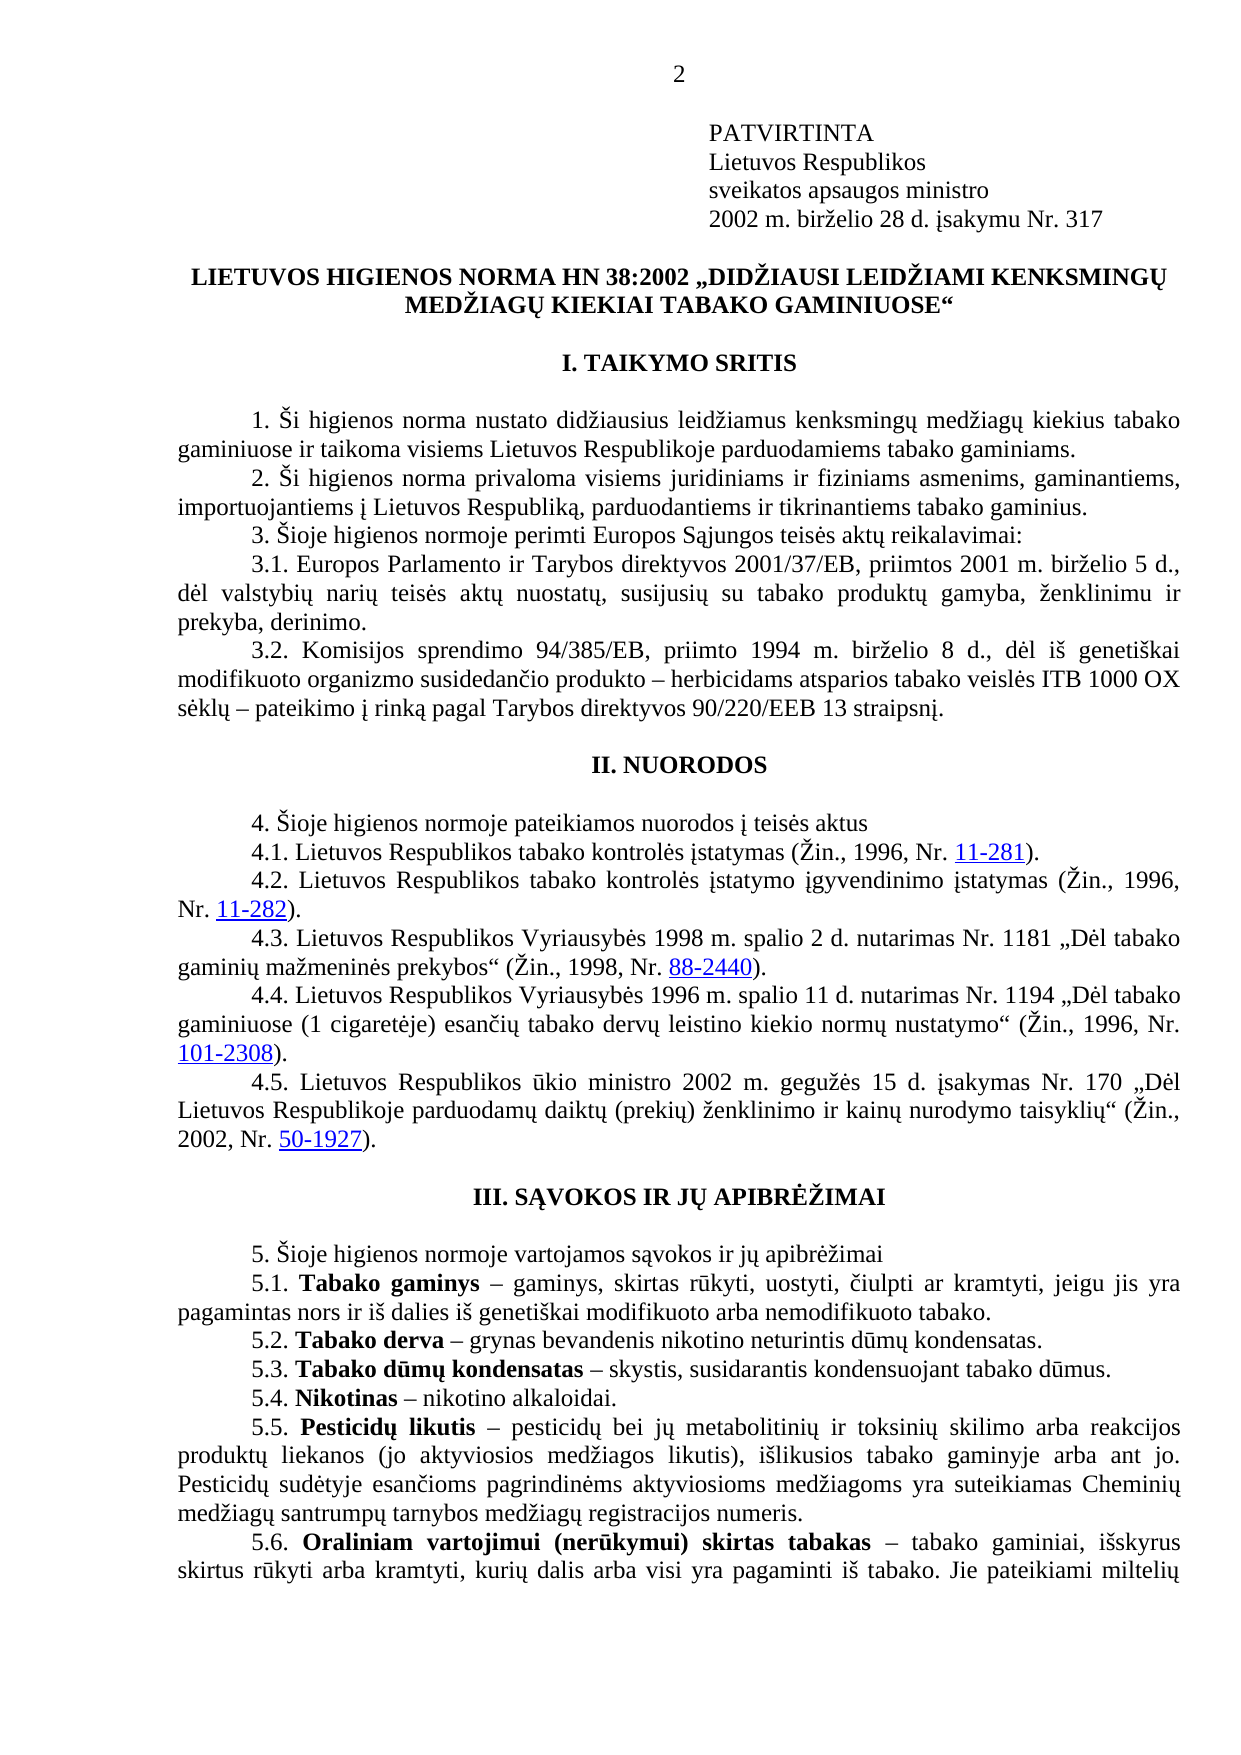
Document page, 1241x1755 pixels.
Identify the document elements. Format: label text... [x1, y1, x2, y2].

text sveikatos apsaugos ministro [177, 176, 1181, 204]
text 5. Šioje higienos normoje vartojamos sąvokos ir jų apibrėžimai [177, 1239, 1181, 1268]
text 4.4. Lietuvos Respublikos Vyriausybės 1996 m. spalio 11 d. nutarimas Nr. 1194 „Dėl tabako gaminiuose (1 cigaretėje) esančių tabako dervų leistino kiekio normų nustatymo“ (Žin., 1996, Nr. 101-2308). [177, 981, 1181, 1067]
text 2. Ši higienos norma privaloma visiems juridiniams ir fiziniams asmenims, gaminantiems, importuojantiems į Lietuvos Respubliką, parduodantiems ir tikrinantiems tabako gaminius. [177, 463, 1181, 521]
text 5.2. Tabako derva – grynas bevandenis nikotino neturintis dūmų kondensatas. [177, 1326, 1181, 1354]
text 3.1. Europos Parlamento ir Tarybos direktyvos 2001/37/EB, priimtos 2001 m. birželio 5 d., dėl valstybių narių teisės aktų nuostatų, susijusių su tabako produktų gamyba, ženklinimu ir prekyba, derinimo. [177, 549, 1181, 636]
text 5.6. Oraliniam vartojimui (nerūkymui) skirtas tabakas – tabako gaminiai, išskyrus skirtus rūkyti arba kramtyti, kurių dalis arba visi yra pagaminti iš tabako. Jie pateikiami miltelių [177, 1527, 1181, 1584]
text 3.2. Komisijos sprendimo 94/385/EB, priimto 1994 m. birželio 8 d., dėl iš genetiškai modifikuoto organizmo susidedančio produkto – herbicidams atsparios tabako veislės ITB 1000 OX sėklų – pateikimo į rinką pagal Tarybos direktyvos 90/220/EEB 13 straipsnį. [177, 636, 1181, 722]
text Lietuvos Respublikos [177, 147, 1181, 176]
text 4.1. Lietuvos Respublikos tabako kontrolės įstatymas (Žin., 1996, Nr. 11-281). [177, 837, 1181, 866]
text I. TAIKYMO SRITIS [177, 348, 1181, 377]
text LIETUVOS HIGIENOS NORMA HN 38:2002 „DIDŽIAUSI LEIDŽIAMI KENKSMINGŲ MEDŽIAGŲ KIEKIAI TABAKO GAMINIUOSE“ [177, 262, 1181, 319]
text 5.3. Tabako dūmų kondensatas – skystis, susidarantis kondensuojant tabako dūmus. [177, 1354, 1181, 1383]
text 5.4. Nikotinas – nikotino alkaloidai. [177, 1383, 1181, 1412]
text 3. Šioje higienos normoje perimti Europos Sąjungos teisės aktų reikalavimai: [177, 521, 1181, 549]
text 1. Ši higienos norma nustato didžiausius leidžiamus kenksmingų medžiagų kiekius tabako gaminiuose ir taikoma visiems Lietuvos Respublikoje parduodamiems tabako gaminiams. [177, 406, 1181, 463]
text 2002 m. birželio 28 d. įsakymu Nr. 317 [177, 204, 1181, 233]
text 4.2. Lietuvos Respublikos tabako kontrolės įstatymo įgyvendinimo įstatymas (Žin., 1996, Nr. 11-282). [177, 866, 1181, 923]
text 5.1. Tabako gaminys – gaminys, skirtas rūkyti, uostyti, čiulpti ar kramtyti, jeigu jis yra pagamintas nors ir iš dalies iš genetiškai modifikuoto arba nemodifikuoto tabako. [177, 1268, 1181, 1326]
text 4. Šioje higienos normoje pateikiamos nuorodos į teisės aktus [177, 808, 1181, 837]
text 5.5. Pesticidų likutis – pesticidų bei jų metabolitinių ir toksinių skilimo arba reakcijos produktų liekanos (jo aktyviosios medžiagos likutis), išlikusios tabako gaminyje arba ant jo. Pesticidų sudėtyje esančioms pagrindinėms aktyviosioms medžiagoms yra suteikiamas Cheminių medžiagų santrumpų tarnybos medžiagų registracijos numeris. [177, 1412, 1181, 1527]
text III. SĄVOKOS IR JŲ APIBRĖŽIMAI [177, 1182, 1181, 1211]
text 4.5. Lietuvos Respublikos ūkio ministro 2002 m. gegužės 15 d. įsakymas Nr. 170 „Dėl Lietuvos Respublikoje parduodamų daiktų (prekių) ženklinimo ir kainų nurodymo taisyklių“ (Žin., 2002, Nr. 50-1927). [177, 1067, 1181, 1153]
text 4.3. Lietuvos Respublikos Vyriausybės 1998 m. spalio 2 d. nutarimas Nr. 1181 „Dėl tabako gaminių mažmeninės prekybos“ (Žin., 1998, Nr. 88-2440). [177, 923, 1181, 981]
text PATVIRTINTA [177, 118, 1181, 147]
text II. NUORODOS [177, 751, 1181, 779]
